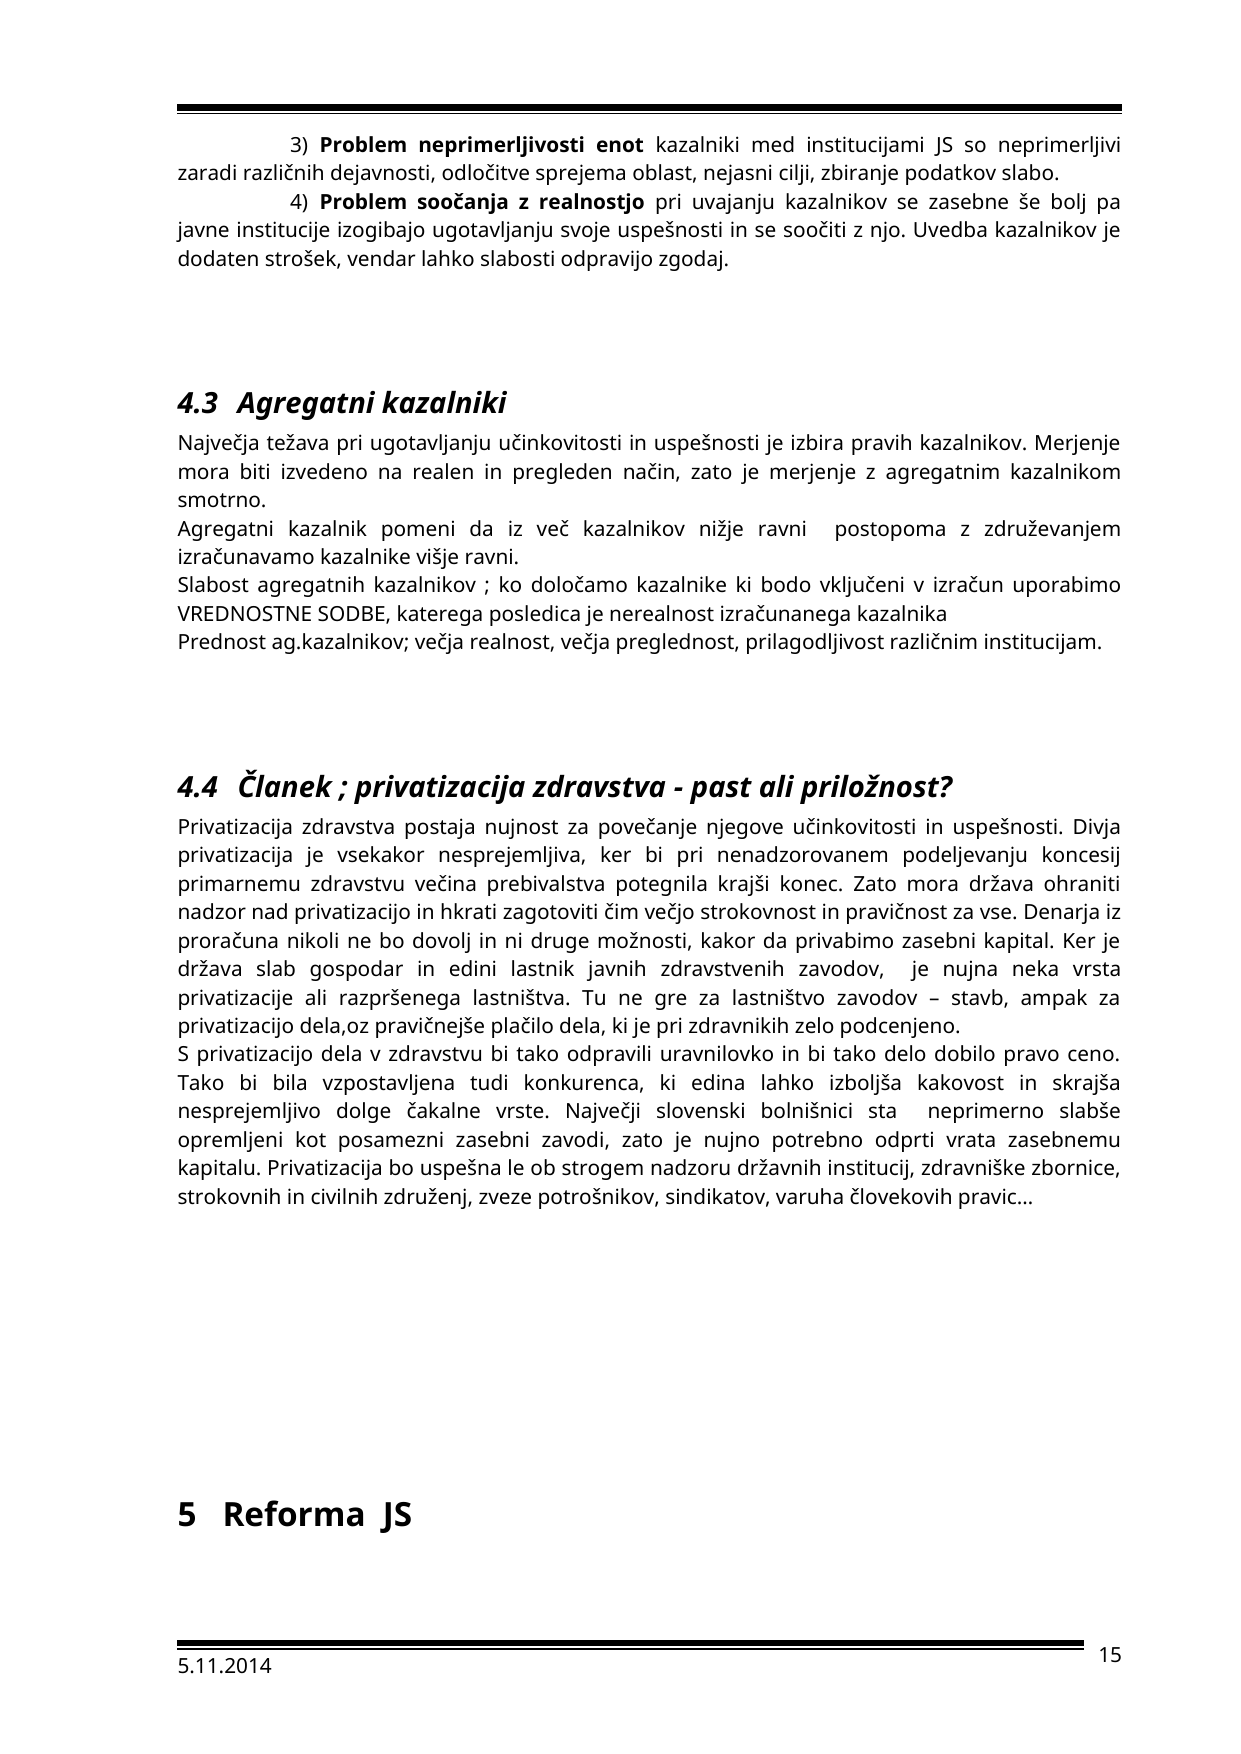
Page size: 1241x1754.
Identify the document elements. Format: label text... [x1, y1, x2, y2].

text Privatizacija zdravstva postaja nujnost za povečanje njegove učinkovitosti in uspešnosti. Divja privatizacija je vsekakor nesprejemljiva, ker bi pri nenadzorovanem podeljevanju koncesij primarnemu zdravstvu večina prebivalstva potegnila krajši konec. Zato mora država ohraniti nadzor nad privatizacijo in hkrati zagotoviti čim večjo strokovnost in pravičnost za vse. Denarja iz proračuna nikoli ne bo dovolj in ni druge možnosti, kakor da privabimo zasebni kapital. Ker je država slab gospodar in edini lastnik javnih zdravstvenih zavodov, je nujna neka vrsta privatizacije ali razpršenega lastništva. Tu ne gre za lastništvo zavodov – stavb, ampak za privatizacijo dela,oz pravičnejše plačilo dela, ki je pri zdravnikih zelo podcenjeno. [177, 812, 1122, 1039]
subtitle Članek ; privatizacija zdravstva­ - past ali priložnost? [177, 766, 1122, 806]
list Problem soočanja z realnostjo pri uvajanju kazalnikov se zasebne še bolj pa javne institucije izogibajo ugotavljanju svoje uspešnosti in se soočiti z njo. Uvedba kazalnikov je dodaten strošek, vendar lahko slabosti odpravijo zgodaj. [177, 187, 1122, 272]
text Agregatni kazalnik pomeni da iz več kazalnikov nižje ravni postopoma z združevanjem izračunavamo kazalnike višje ravni. [177, 514, 1122, 571]
subtitle Agregatni kazalniki [177, 382, 1122, 422]
text Največja težava pri ugotavljanju učinkovitosti in uspešnosti je izbira pravih kazalnikov. Merjenje mora biti izvedeno na realen in pregleden način, zato je merjenje z agregatnim kazalnikom smotrno. [177, 428, 1122, 514]
subtitle Reforma JS [177, 1491, 1122, 1537]
text Slabost agregatnih kazalnikov ; ko določamo kazalnike ki bodo vključeni v izračun uporabimo VREDNOSTNE SODBE, katerega posledica je nerealnost izračunanega kazalnika [177, 571, 1122, 627]
text Prednost ag.kazalnikov; večja realnost, večja preglednost, prilagodljivost različnim institucijam. [177, 627, 1122, 656]
text S privatizacijo dela v zdravstvu bi tako odpravili uravnilovko in bi tako delo dobilo pravo ceno. Tako bi bila vzpostavljena tudi konkurenca, ki edina lahko izboljša kakovost in skrajša nesprejemljivo dolge čakalne vrste. Največji slovenski bolnišnici sta neprimerno slabše opremljeni kot posamezni zasebni zavodi, zato je nujno potrebno odprti vrata zasebnemu kapitalu. Privatizacija bo uspešna le ob strogem nadzoru državnih institucij, zdravniške zbornice, strokovnih in civilnih združenj, zveze potrošnikov, sindikatov, varuha človekovih pravic… [177, 1039, 1122, 1210]
list Problem neprimerljivosti enot kazalniki med institucijami JS so neprimerljivi zaradi različnih dejavnosti, odločitve sprejema oblast, nejasni cilji, zbiranje podatkov slabo. [177, 130, 1122, 187]
